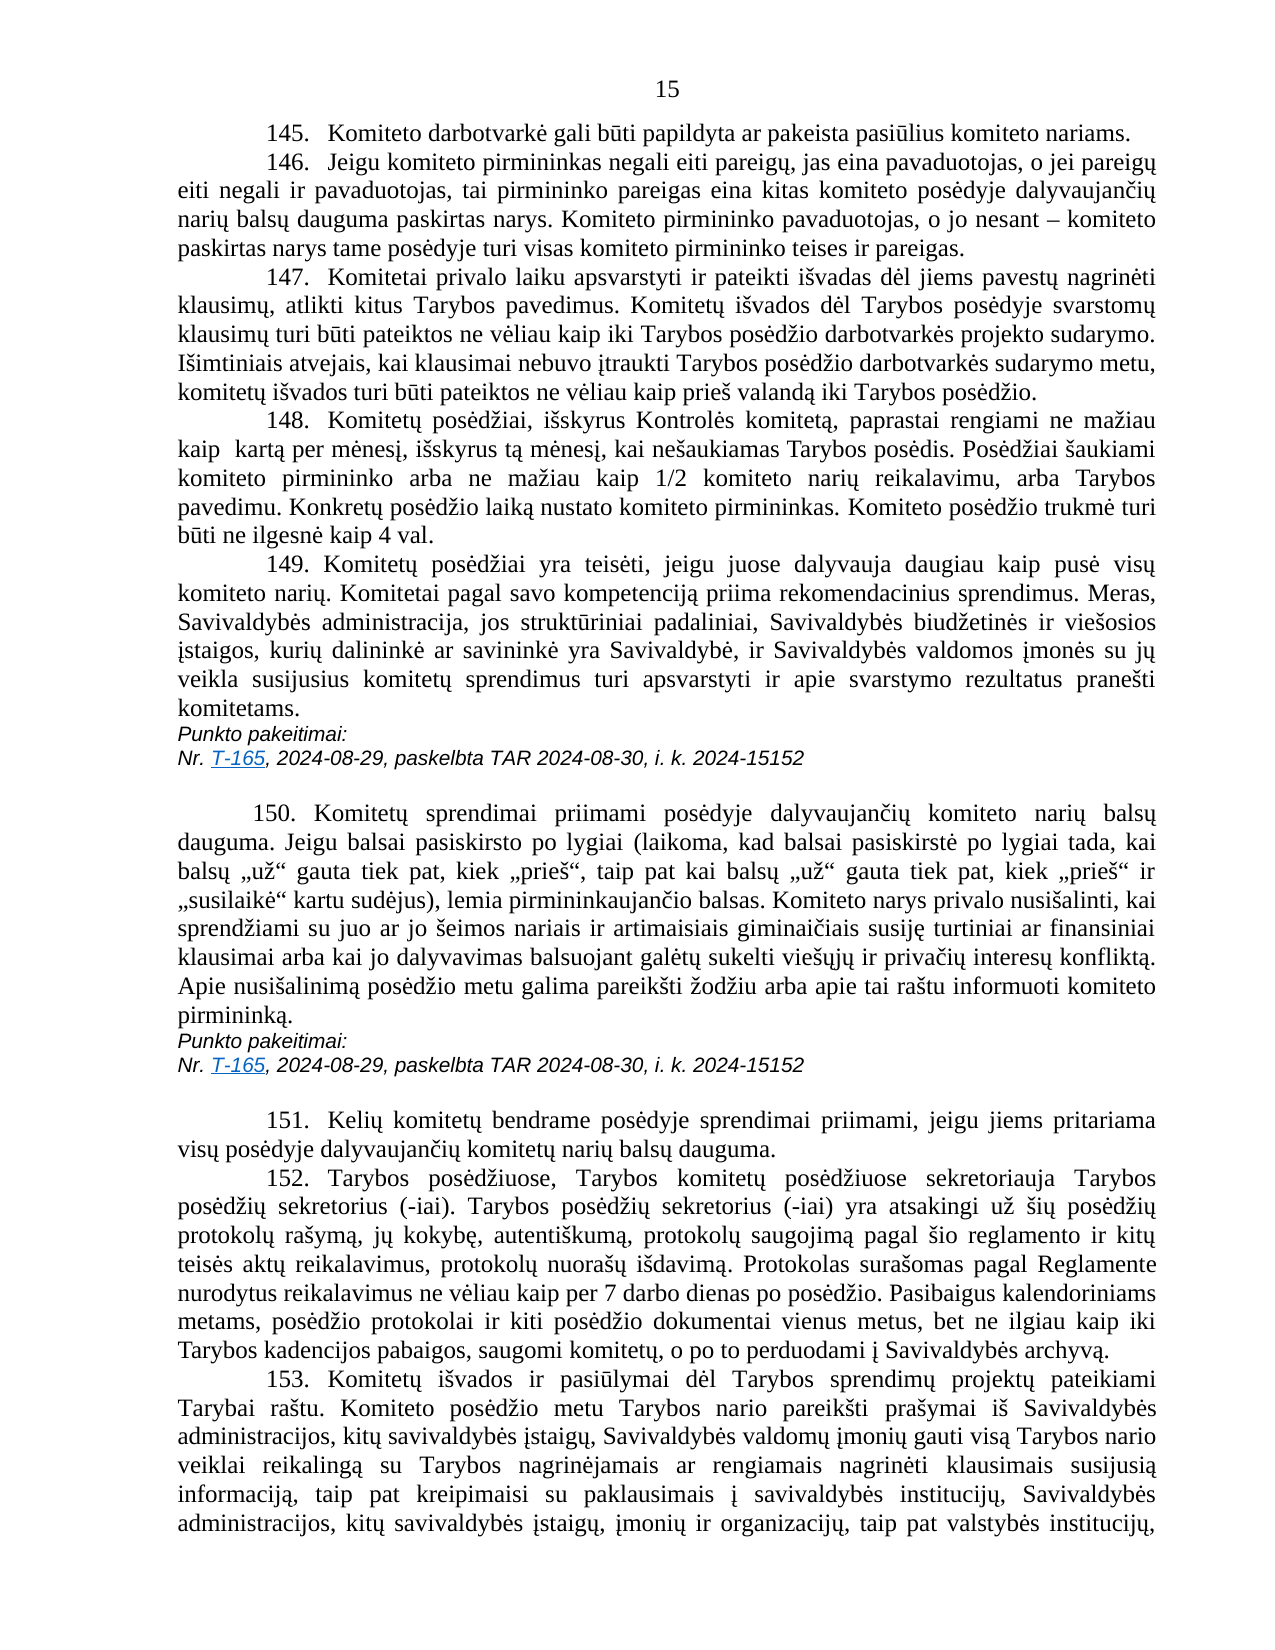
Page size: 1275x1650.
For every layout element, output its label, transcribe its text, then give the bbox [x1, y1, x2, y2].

text 152. Tarybos posėdžiuose, Tarybos komitetų posėdžiuose sekretoriauja Tarybos posėdžių sekretorius (-iai). Tarybos posėdžių sekretorius (-iai) yra atsakingi už šių posėdžių protokolų rašymą, jų kokybę, autentiškumą, protokolų saugojimą pagal šio reglamento ir kitų teisės aktų reikalavimus, protokolų nuorašų išdavimą. Protokolas surašomas pagal Reglamente nurodytus reikalavimus ne vėliau kaip per 7 darbo dienas po posėdžio. Pasibaigus kalendoriniams metams, posėdžio protokolai ir kiti posėdžio dokumentai vienus metus, bet ne ilgiau kaip iki Tarybos kadencijos pabaigos, saugomi komitetų, o po to perduodami į Savivaldybės archyvą. [177, 1163, 1157, 1364]
text 148. Komitetų posėdžiai, išskyrus Kontrolės komitetą, paprastai rengiami ne mažiau kaip kartą per mėnesį, išskyrus tą mėnesį, kai nešaukiamas Tarybos posėdis. Posėdžiai šaukiami komiteto pirmininko arba ne mažiau kaip 1/2 komiteto narių reikalavimu, arba Tarybos pavedimu. Konkretų posėdžio laiką nustato komiteto pirmininkas. Komiteto posėdžio trukmė turi būti ne ilgesnė kaip 4 val. [177, 406, 1157, 549]
text 153. Komitetų išvados ir pasiūlymai dėl Tarybos sprendimų projektų pateikiami Tarybai raštu. Komiteto posėdžio metu Tarybos nario pareikšti prašymai iš Savivaldybės administracijos, kitų savivaldybės įstaigų, Savivaldybės valdomų įmonių gauti visą Tarybos nario veiklai reikalingą su Tarybos nagrinėjamais ar rengiamais nagrinėti klausimais susijusią informaciją, taip pat kreipimaisi su paklausimais į savivaldybės institucijų, Savivaldybės administracijos, kitų savivaldybės įstaigų, įmonių ir organizacijų, taip pat valstybės institucijų, [177, 1364, 1157, 1536]
text Nr. T-165, 2024-08-29, paskelbta TAR 2024-08-30, i. k. 2024-15152 [177, 1052, 1157, 1076]
text 151. Kelių komitetų bendrame posėdyje sprendimai priimami, jeigu jiems pritariama visų posėdyje dalyvaujančių komitetų narių balsų dauguma. [177, 1105, 1157, 1163]
text 147. Komitetai privalo laiku apsvarstyti ir pateikti išvadas dėl jiems pavestų nagrinėti klausimų, atlikti kitus Tarybos pavedimus. Komitetų išvados dėl Tarybos posėdyje svarstomų klausimų turi būti pateiktos ne vėliau kaip iki Tarybos posėdžio darbotvarkės projekto sudarymo. Išimtiniais atvejais, kai klausimai nebuvo įtraukti Tarybos posėdžio darbotvarkės sudarymo metu, komitetų išvados turi būti pateiktos ne vėliau kaip prieš valandą iki Tarybos posėdžio. [177, 262, 1157, 406]
text Nr. T-165, 2024-08-29, paskelbta TAR 2024-08-30, i. k. 2024-15152 [177, 746, 1157, 770]
text 150. Komitetų sprendimai priimami posėdyje dalyvaujančių komiteto narių balsų dauguma. Jeigu balsai pasiskirsto po lygiai (laikoma, kad balsai pasiskirstė po lygiai tada, kai balsų „už“ gauta tiek pat, kiek „prieš“, taip pat kai balsų „už“ gauta tiek pat, kiek „prieš“ ir „susilaikė“ kartu sudėjus), lemia pirmininkaujančio balsas. Komiteto narys privalo nusišalinti, kai sprendžiami su juo ar jo šeimos nariais ir artimaisiais giminaičiais susiję turtiniai ar finansiniai klausimai arba kai jo dalyvavimas balsuojant galėtų sukelti viešųjų ir privačių interesų konfliktą. Apie nusišalinimą posėdžio metu galima pareikšti žodžiu arba apie tai raštu informuoti komiteto pirmininką. [177, 798, 1157, 1028]
text Punkto pakeitimai: [177, 1028, 1157, 1052]
text Punkto pakeitimai: [177, 722, 1157, 746]
text 146. Jeigu komiteto pirmininkas negali eiti pareigų, jas eina pavaduotojas, o jei pareigų eiti negali ir pavaduotojas, tai pirmininko pareigas eina kitas komiteto posėdyje dalyvaujančių narių balsų dauguma paskirtas narys. Komiteto pirmininko pavaduotojas, o jo nesant – komiteto paskirtas narys tame posėdyje turi visas komiteto pirmininko teises ir pareigas. [177, 147, 1157, 262]
text 149. Komitetų posėdžiai yra teisėti, jeigu juose dalyvauja daugiau kaip pusė visų komiteto narių. Komitetai pagal savo kompetenciją priima rekomendacinius sprendimus. Meras, Savivaldybės administracija, jos struktūriniai padaliniai, Savivaldybės biudžetinės ir viešosios įstaigos, kurių dalininkė ar savininkė yra Savivaldybė, ir Savivaldybės valdomos įmonės su jų veikla susijusius komitetų sprendimus turi apsvarstyti ir apie svarstymo rezultatus pranešti komitetams. [177, 549, 1157, 722]
text 145. Komiteto darbotvarkė gali būti papildyta ar pakeista pasiūlius komiteto nariams. [177, 118, 1157, 147]
